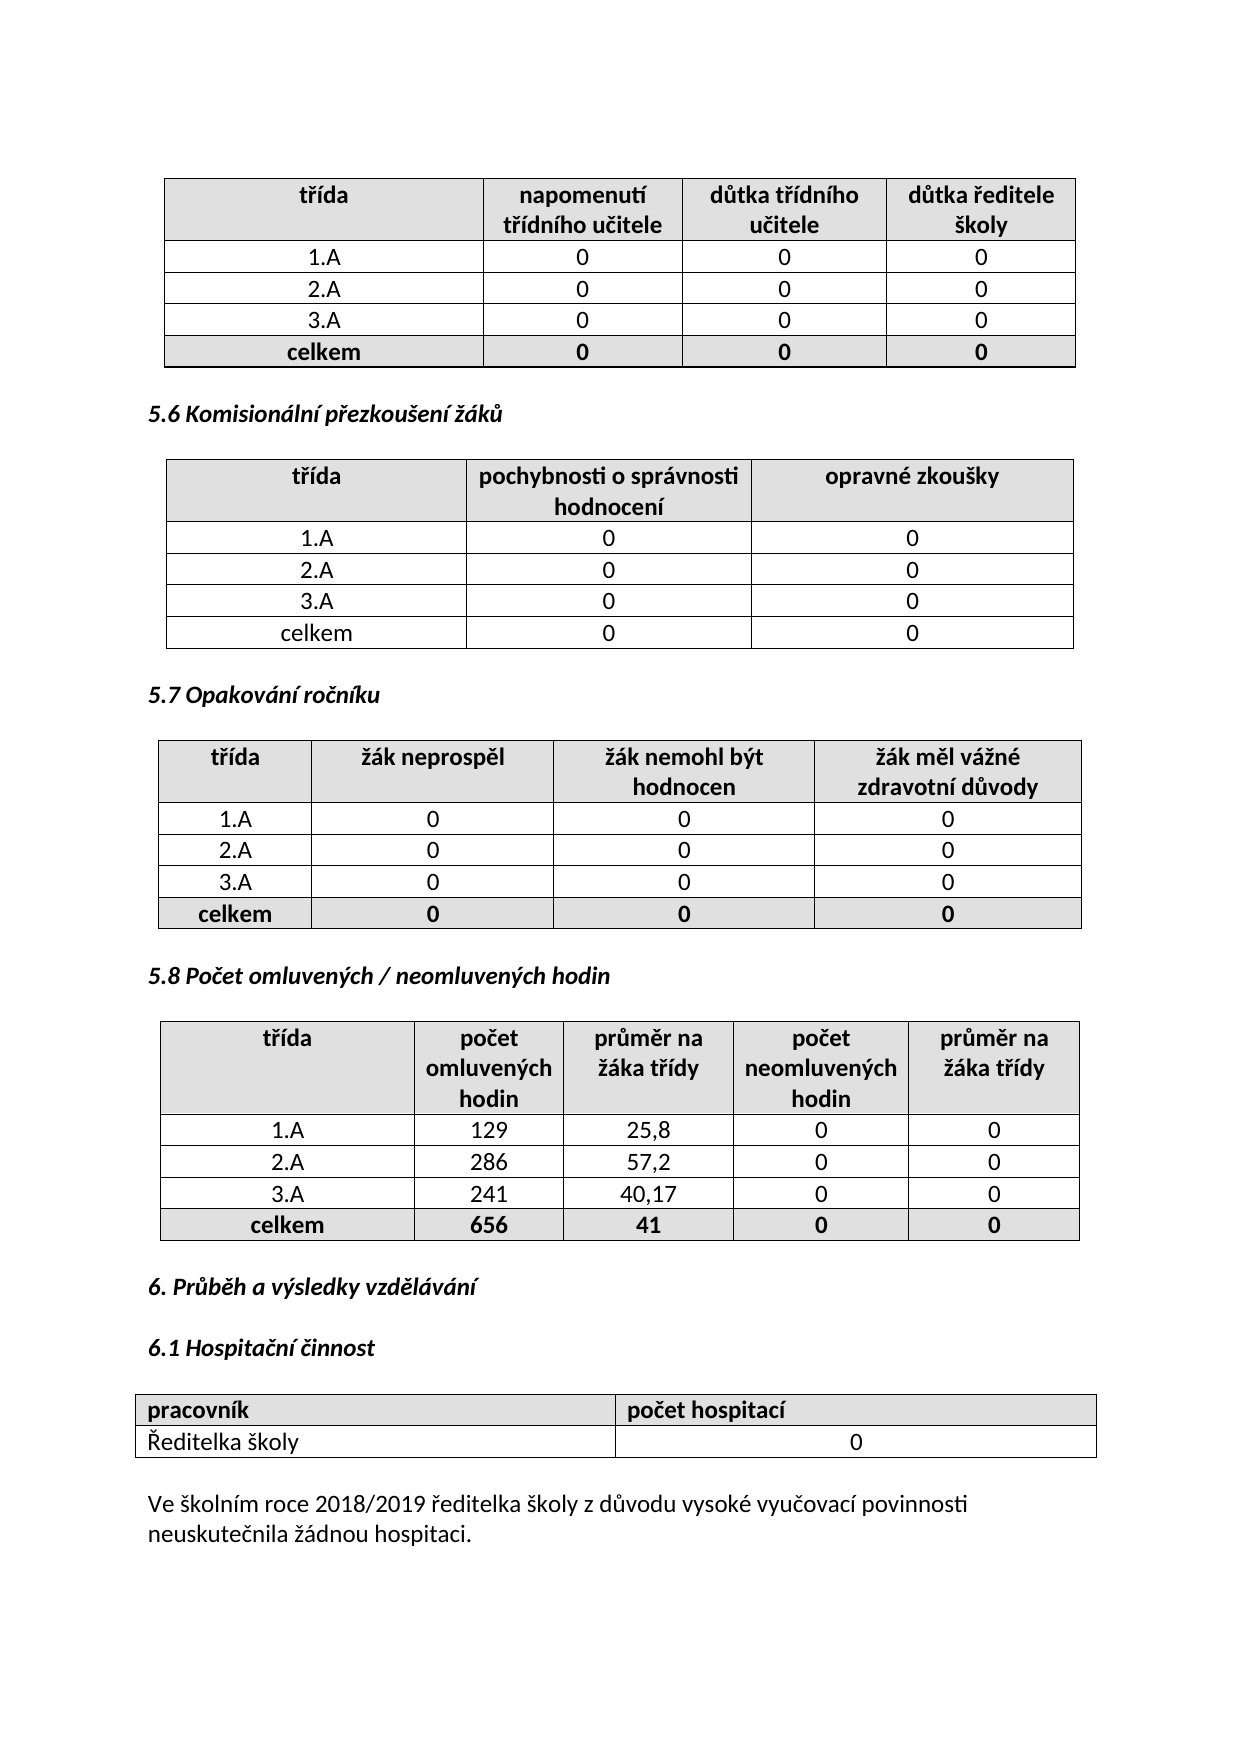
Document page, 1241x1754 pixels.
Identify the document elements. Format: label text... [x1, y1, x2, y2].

table_cell 0 [467, 522, 751, 553]
table_cell 2.A [167, 554, 466, 584]
table_header důtka ředitele školy [887, 179, 1075, 240]
table_cell Ředitelka školy [136, 1426, 615, 1457]
table_cell 1.A [161, 1115, 414, 1145]
table_cell 0 [683, 336, 886, 366]
table_cell celkem [167, 617, 466, 647]
text Ve školním roce 2018/2019 ředitelka školy z důvodu vysoké vyučovací povinnosti neuskutečnila žádnou hospitaci. [148, 1488, 1093, 1549]
table_cell 0 [484, 304, 682, 335]
table_cell 0 [752, 522, 1073, 553]
table_cell 3.A [159, 866, 311, 897]
table_cell 3.A [165, 304, 483, 335]
table_cell 25,8 [564, 1115, 733, 1145]
table_header napomenutí třídního učitele [484, 179, 682, 240]
table_cell 0 [616, 1426, 1096, 1457]
table_header žák neprospěl [312, 741, 553, 802]
table_cell 1.A [167, 522, 466, 553]
table_header počet hospitací [616, 1395, 1096, 1425]
table_cell 0 [909, 1209, 1079, 1240]
table_cell 0 [554, 898, 814, 928]
table_cell 0 [887, 273, 1075, 303]
table_cell 2.A [159, 835, 311, 865]
text 6.1 Hospitační činnost [148, 1332, 1093, 1363]
table_header důtka třídního učitele [683, 179, 886, 240]
text 5.7 Opakování ročníku [148, 679, 1093, 709]
table_cell 0 [467, 554, 751, 584]
table_cell 0 [909, 1178, 1079, 1208]
table_cell 0 [887, 241, 1075, 272]
table_cell 3.A [161, 1178, 414, 1208]
table_cell 0 [815, 866, 1081, 897]
table_cell celkem [165, 336, 483, 366]
table_cell 2.A [165, 273, 483, 303]
table_cell 40,17 [564, 1178, 733, 1208]
table_cell 0 [815, 835, 1081, 865]
table_cell 0 [887, 336, 1075, 366]
table_header žák nemohl být hodnocen [554, 741, 814, 802]
table_cell 0 [312, 803, 553, 834]
table_cell celkem [161, 1209, 414, 1240]
table_cell 3.A [167, 585, 466, 616]
table_cell 129 [415, 1115, 563, 1145]
table_header třída [167, 460, 466, 521]
table_cell 0 [683, 273, 886, 303]
table_cell 57,2 [564, 1146, 733, 1177]
table_cell 41 [564, 1209, 733, 1240]
table_cell 0 [734, 1146, 908, 1177]
table_cell 0 [554, 866, 814, 897]
table_cell 0 [752, 617, 1073, 647]
table_cell 0 [752, 554, 1073, 584]
table_header žák měl vážné zdravotní důvody [815, 741, 1081, 802]
table_cell 0 [887, 304, 1075, 335]
table_cell 0 [909, 1115, 1079, 1145]
table_cell 0 [484, 241, 682, 272]
table_cell 2.A [161, 1146, 414, 1177]
table_header průměr na žáka třídy [909, 1022, 1079, 1113]
table_cell 0 [815, 803, 1081, 834]
text 5.6 Komisionální přezkoušení žáků [148, 398, 1093, 428]
table_header třída [165, 179, 483, 240]
table_cell 0 [484, 336, 682, 366]
table_cell 1.A [159, 803, 311, 834]
table_cell 0 [312, 835, 553, 865]
table_header pochybnosti o správnosti hodnocení [467, 460, 751, 521]
text 5.8 Počet omluvených / neomluvených hodin [148, 960, 1093, 990]
table_header třída [159, 741, 311, 802]
table_cell 1.A [165, 241, 483, 272]
table_cell 0 [734, 1209, 908, 1240]
table_cell 0 [683, 304, 886, 335]
table_cell 286 [415, 1146, 563, 1177]
table_cell 0 [734, 1115, 908, 1145]
table_cell 0 [683, 241, 886, 272]
table_cell 0 [467, 617, 751, 647]
table_cell 0 [312, 866, 553, 897]
table_header pracovník [136, 1395, 615, 1425]
table_header třída [161, 1022, 414, 1113]
table_header počet omluvených hodin [415, 1022, 563, 1113]
table_cell 0 [484, 273, 682, 303]
table_cell 0 [752, 585, 1073, 616]
table_cell 0 [554, 835, 814, 865]
text 6. Průběh a výsledky vzdělávání [148, 1271, 1093, 1302]
table_cell celkem [159, 898, 311, 928]
table_header průměr na žáka třídy [564, 1022, 733, 1113]
table_cell 0 [734, 1178, 908, 1208]
table_cell 656 [415, 1209, 563, 1240]
table_cell 241 [415, 1178, 563, 1208]
table_header opravné zkoušky [752, 460, 1073, 521]
table_header počet neomluvených hodin [734, 1022, 908, 1113]
table_cell 0 [312, 898, 553, 928]
table_cell 0 [554, 803, 814, 834]
table_cell 0 [815, 898, 1081, 928]
table_cell 0 [467, 585, 751, 616]
table_cell 0 [909, 1146, 1079, 1177]
